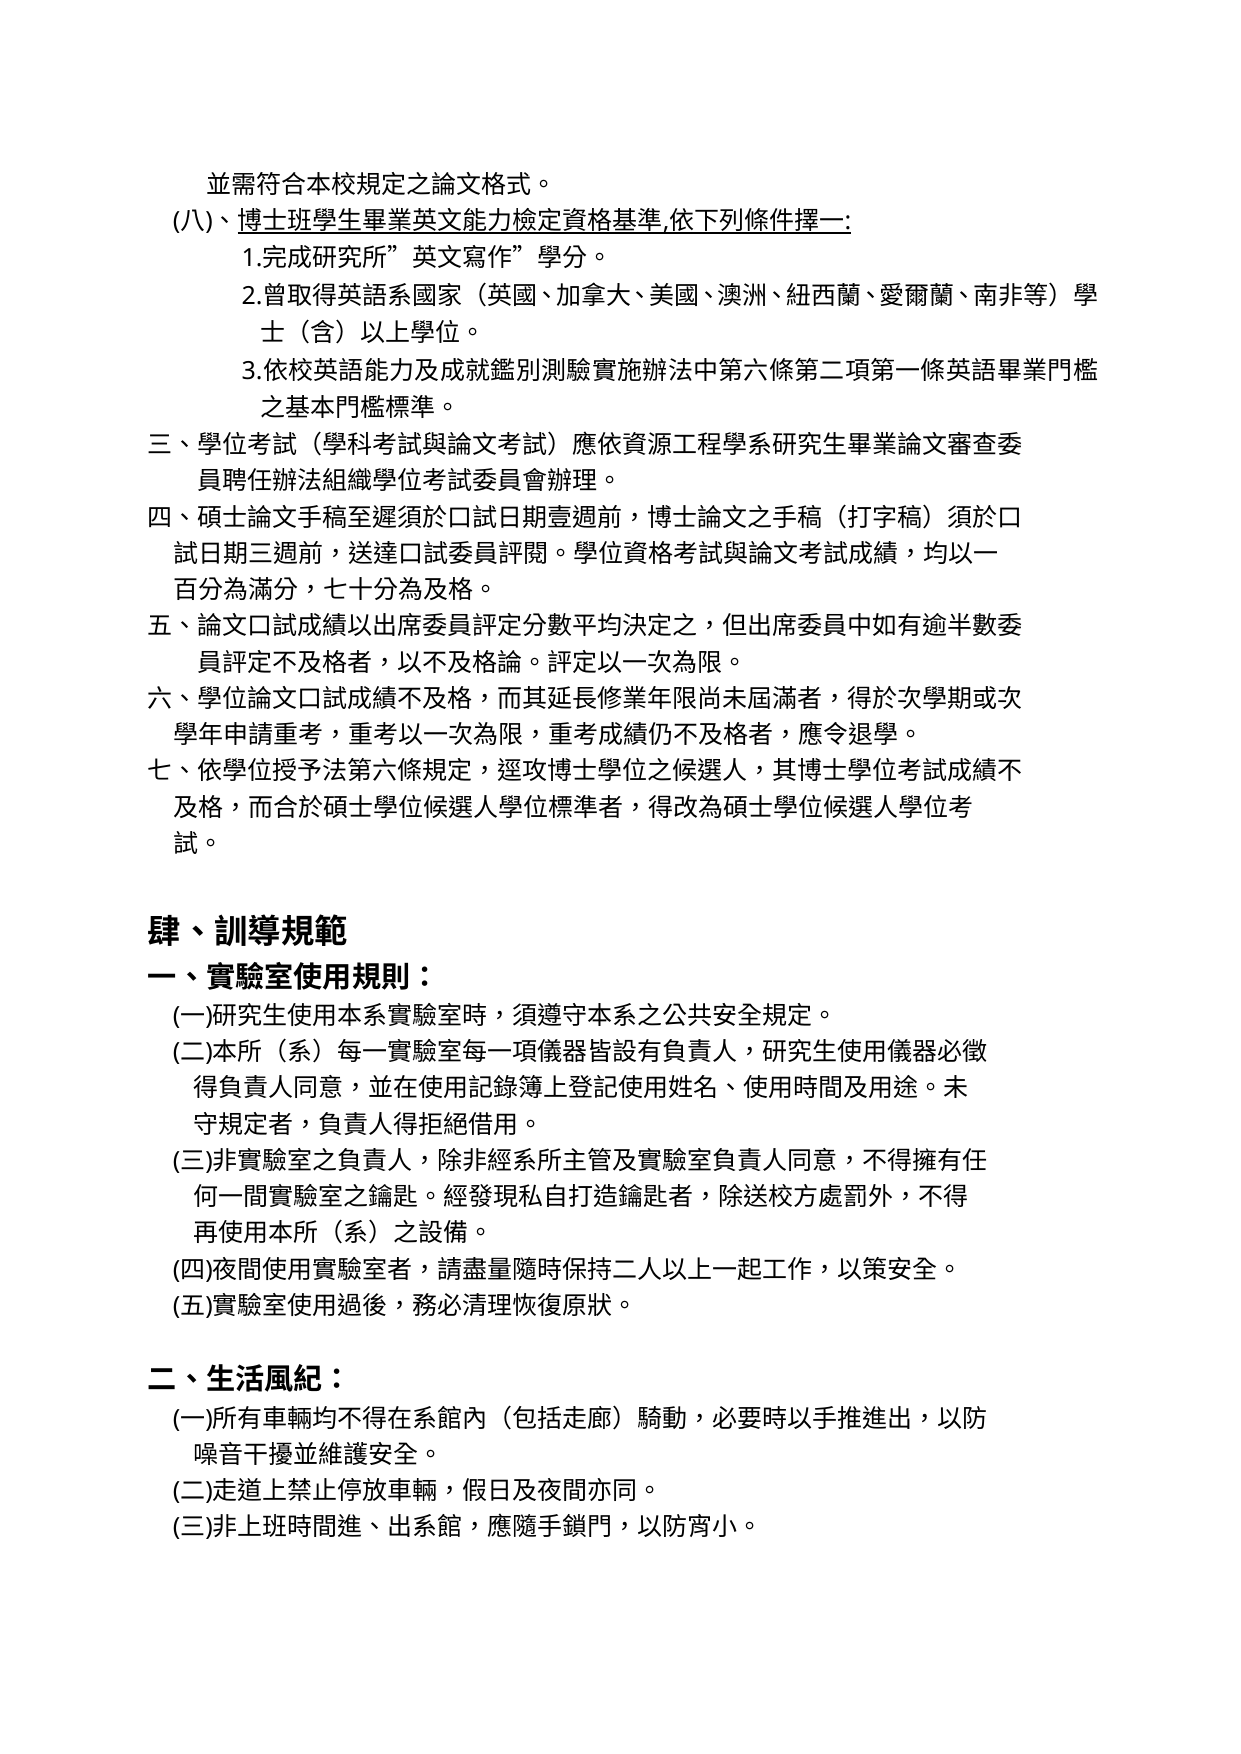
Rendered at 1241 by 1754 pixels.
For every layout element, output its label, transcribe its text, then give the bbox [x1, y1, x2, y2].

text 並需符合本校規定之論文格式。 [148, 164, 1092, 201]
text (八)、博士班學生畢業英文能力檢定資格基準,依下列條件擇一: [148, 201, 1092, 237]
text 六、學位論文口試成績不及格，而其延長修業年限尚未屆滿者，得於次學期或次 [148, 678, 1092, 714]
text 1.完成研究所”英文寫作”學分。 [241, 237, 1098, 274]
text 肆、訓導規範 [148, 905, 1092, 953]
text (三)非實驗室之負責人，除非經系所主管及實驗室負責人同意，不得擁有任 [148, 1140, 1092, 1177]
text 五、論文口試成績以出席委員評定分數平均決定之，但出席委員中如有逾半數委 [148, 606, 1092, 642]
text 三、學位考試（學科考試與論文考試）應依資源工程學系研究生畢業論文審查委 [148, 424, 1092, 461]
text (五)實驗室使用過後，務必清理恢復原狀。 [148, 1285, 1092, 1322]
text 百分為滿分，七十分為及格。 [148, 569, 1092, 606]
text (一)研究生使用本系實驗室時，須遵守本系之公共安全規定。 [148, 995, 1092, 1032]
text 守規定者，負責人得拒絕借用。 [148, 1104, 1092, 1140]
text 得負責人同意，並在使用記錄簿上登記使用姓名、使用時間及用途。未 [148, 1068, 1092, 1104]
text 2.曾取得英語系國家（英國、加拿大、美國、澳洲、紐西蘭、愛爾蘭、南非等）學士（含）以上學位。 [241, 274, 1098, 349]
text 何一間實驗室之鑰匙。經發現私自打造鑰匙者，除送校方處罰外，不得 [148, 1177, 1092, 1213]
text 3.依校英語能力及成就鑑別測驗實施辦法中第六條第二項第一條英語畢業門檻之基本門檻標準。 [241, 349, 1098, 424]
text (一)所有車輛均不得在系館內（包括走廊）騎動，必要時以手推進出，以防 [148, 1398, 1092, 1434]
text 再使用本所（系）之設備。 [148, 1213, 1092, 1249]
text 員聘任辦法組織學位考試委員會辦理。 [148, 461, 1092, 497]
text 試日期三週前，送達口試委員評閱。學位資格考試與論文考試成績，均以一 [148, 533, 1092, 569]
text 員評定不及格者，以不及格論。評定以一次為限。 [148, 642, 1092, 678]
text (二)走道上禁止停放車輛，假日及夜間亦同。 [148, 1471, 1092, 1507]
text 二、生活風紀： [148, 1356, 1092, 1398]
text (二)本所（系）每一實驗室每一項儀器皆設有負責人，研究生使用儀器必徵 [148, 1032, 1092, 1068]
text 一、實驗室使用規則： [148, 953, 1092, 995]
text 四、碩士論文手稿至遲須於口試日期壹週前，博士論文之手稿（打字稿）須於口 [148, 497, 1092, 533]
text 七、依學位授予法第六條規定，逕攻博士學位之候選人，其博士學位考試成績不 [148, 751, 1092, 787]
text (三)非上班時間進、出系館，應隨手鎖門，以防宵小。 [148, 1507, 1092, 1543]
text (四)夜間使用實驗室者，請盡量隨時保持二人以上一起工作，以策安全。 [148, 1249, 1092, 1285]
text 試。 [148, 823, 1092, 859]
text 學年申請重考，重考以一次為限，重考成績仍不及格者，應令退學。 [148, 714, 1092, 751]
text 及格，而合於碩士學位候選人學位標準者，得改為碩士學位候選人學位考 [148, 787, 1092, 823]
text 噪音干擾並維護安全。 [148, 1434, 1092, 1471]
